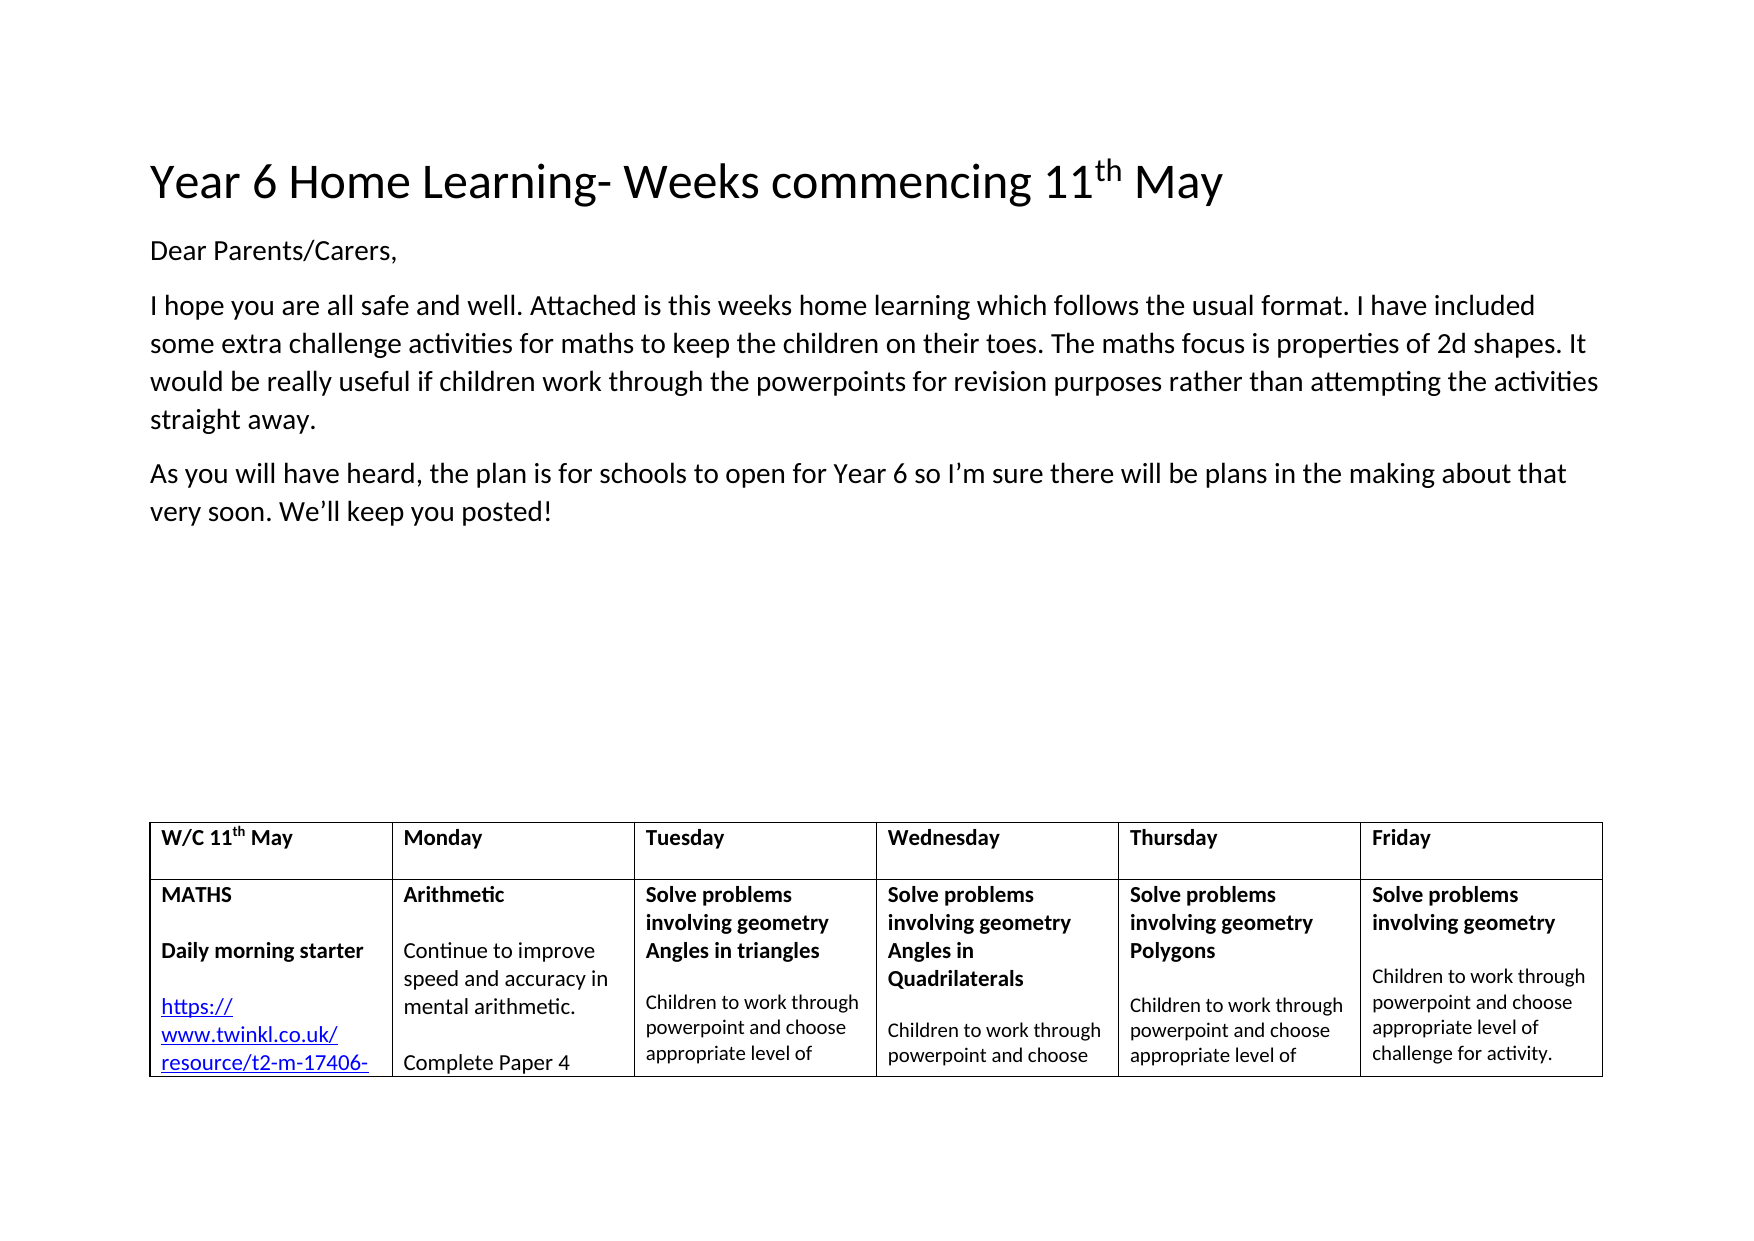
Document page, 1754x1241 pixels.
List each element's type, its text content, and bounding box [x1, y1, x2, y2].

table_header Tuesday [635, 823, 876, 879]
table_cell MATHS Daily morning starter https://www.twinkl.co.uk/resource/t2-m-17406- [151, 880, 392, 1076]
table_header Thursday [1119, 823, 1360, 879]
text Dear Parents/Carers, [150, 232, 1604, 268]
table_cell Arithmetic Continue to improve speed and accuracy in mental arithmetic. Complete Paper 4 [393, 880, 634, 1076]
table_header W/C 11th May [151, 823, 392, 879]
table_cell Solve problems involving geometry Angles in Quadrilaterals Children to work through powerpoint and choose [877, 880, 1118, 1076]
table_header Friday [1361, 823, 1602, 879]
text As you will have heard, the plan is for schools to open for Year 6 so I’m sure there will be plans in the making about that very soon. We’ll keep you posted! [150, 455, 1604, 529]
text I hope you are all safe and well. Attached is this weeks home learning which follows the usual format. I have included some extra challenge activities for maths to keep the children on their toes. The maths focus is properties of 2d shapes. It would be really useful if children work through the powerpoints for revision purposes rather than attempting the activities straight away. [150, 287, 1604, 436]
table_cell Solve problems involving geometry Polygons Children to work through powerpoint and choose appropriate level of [1119, 880, 1360, 1076]
table_header Wednesday [877, 823, 1118, 879]
text Year 6 Home Learning- Weeks commencing 11th May [150, 150, 1604, 211]
table_header Monday [393, 823, 634, 879]
table_cell Solve problems involving geometry Children to work through powerpoint and choose appropriate level of challenge for activity. [1361, 880, 1602, 1076]
table_cell Solve problems involving geometry Angles in triangles Children to work through powerpoint and choose appropriate level of [635, 880, 876, 1076]
